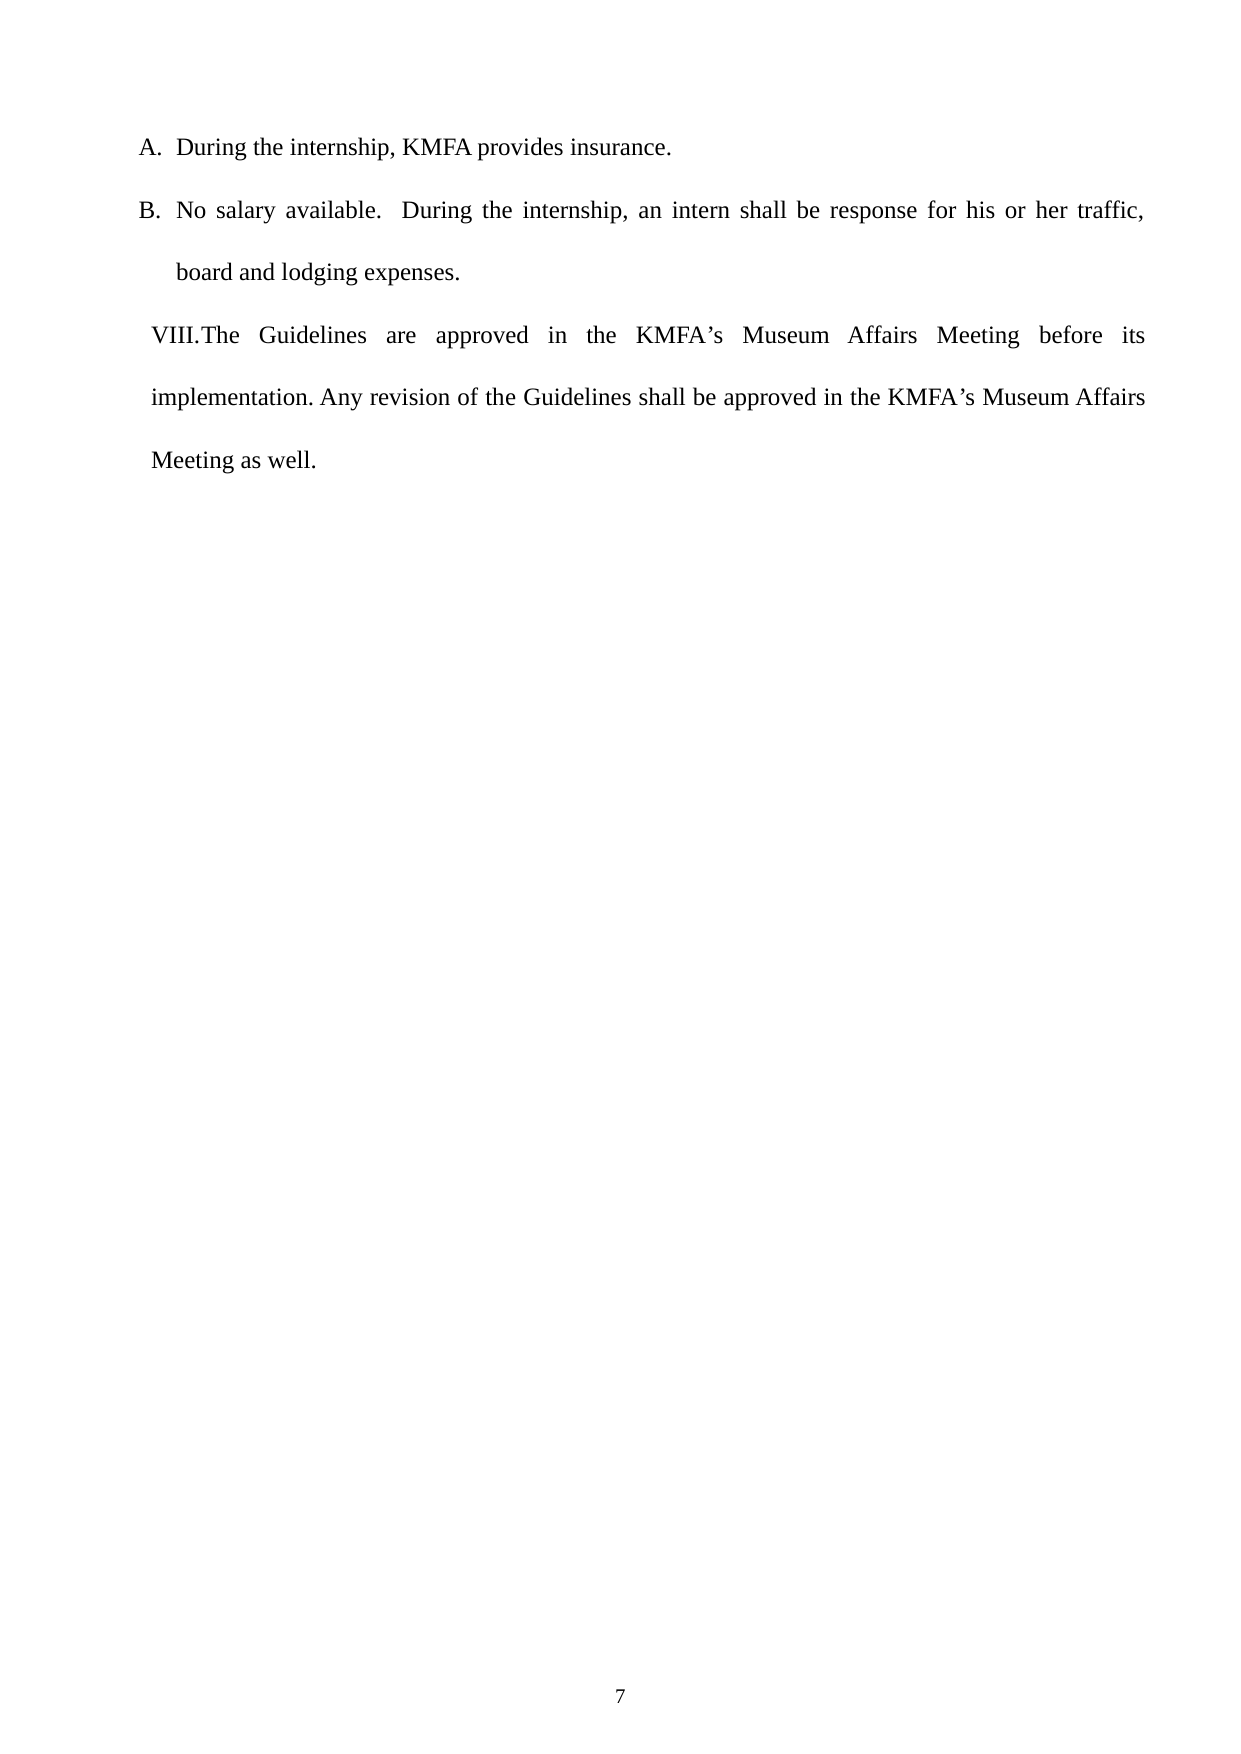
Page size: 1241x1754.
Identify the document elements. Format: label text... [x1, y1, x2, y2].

list No salary available. During the internship, an intern shall be response for his or her traffic, board and lodging expenses. [138, 167, 1146, 292]
list The Guidelines are approved in the KMFA’s Museum Affairs Meeting before its implementation. Any revision of the Guidelines shall be approved in the KMFA’s Museum Affairs Meeting as well. [151, 292, 1146, 480]
list During the internship, KMFA provides insurance. [138, 105, 1146, 167]
